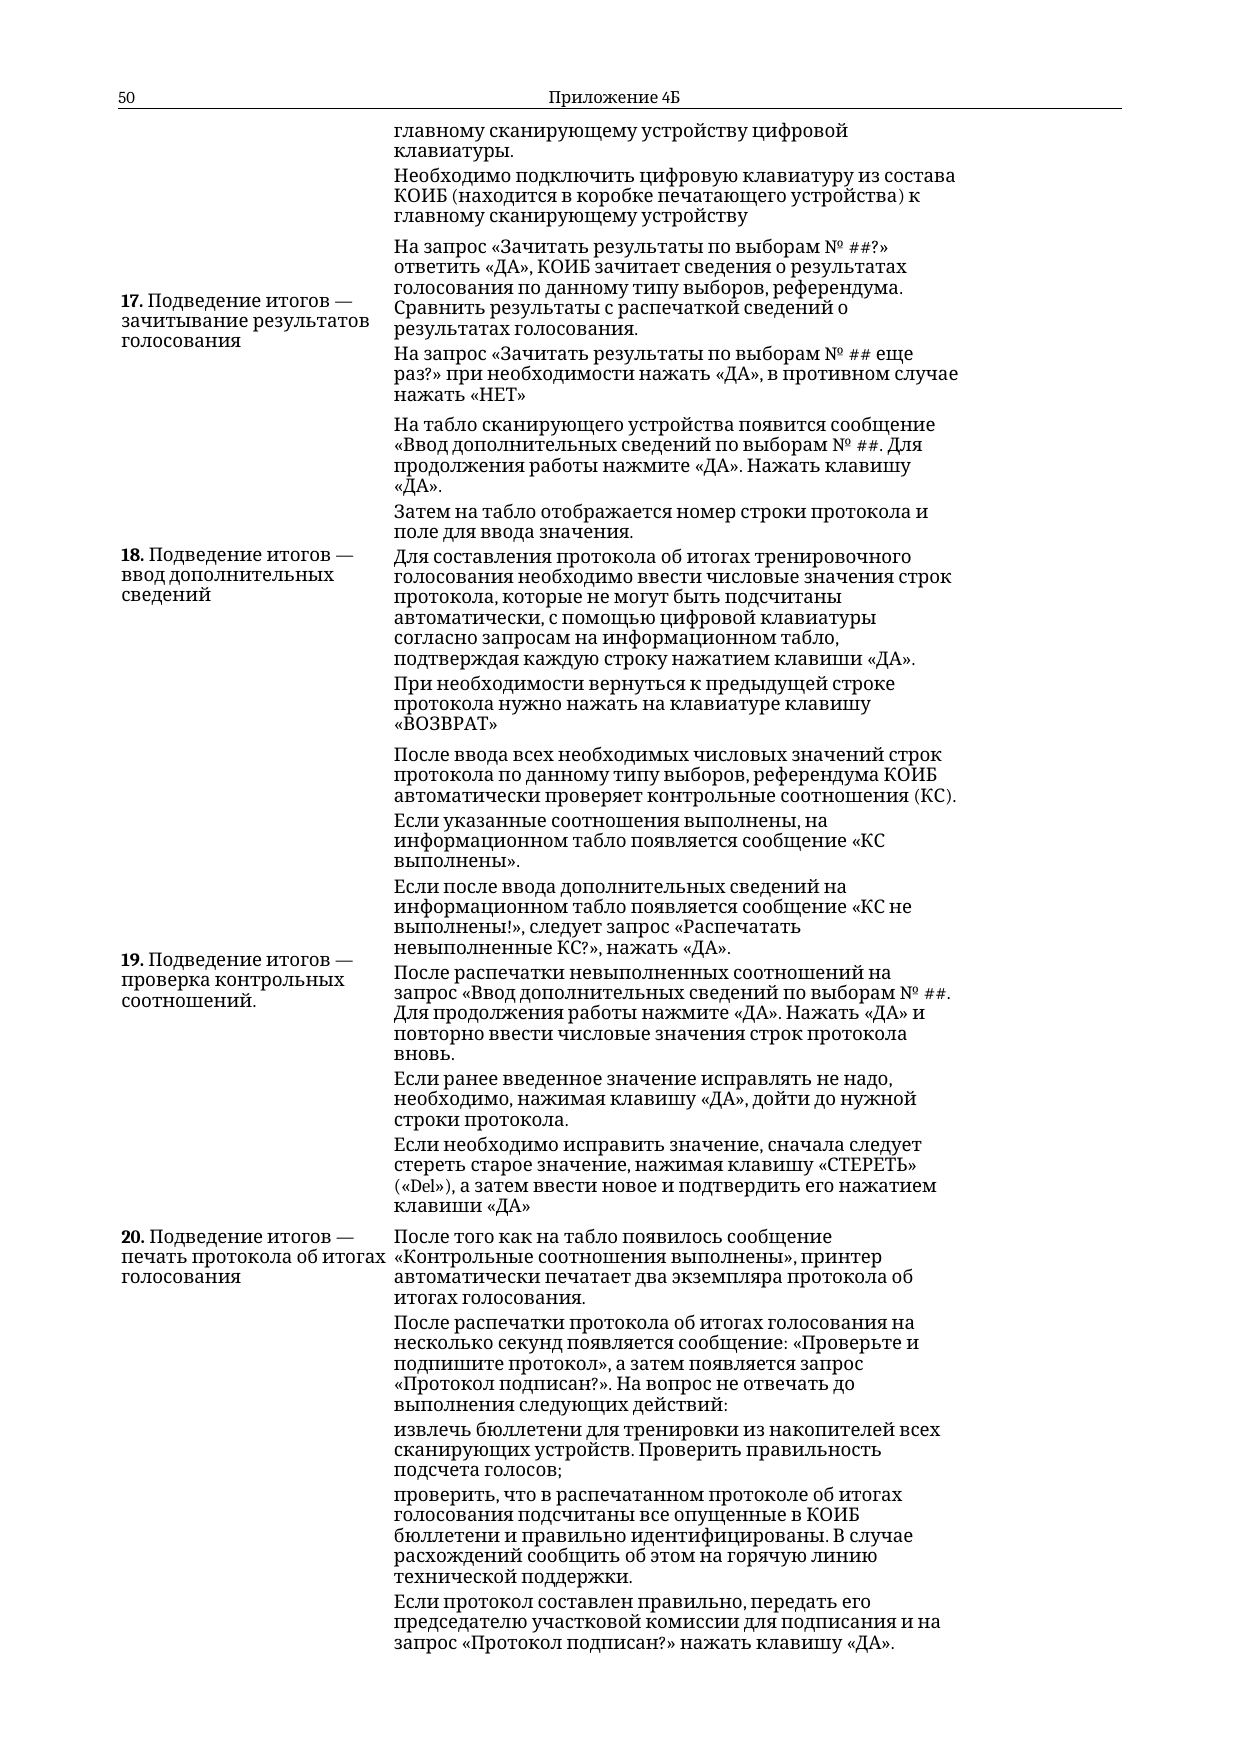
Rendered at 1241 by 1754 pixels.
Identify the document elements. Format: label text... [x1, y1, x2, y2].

table_cell На табло сканирующего устройства появится сообщение «Ввод дополнительных сведений по выборам № ##. Для продолжения работы нажмите «ДА». Нажать клавишу «ДА». Затем на табло отображается номер строки протокола и поле для ввода значения. Для составления протокола об итогах тренировочного голосования необходимо ввести числовые значения строк протокола, которые не могут быть подсчитаны автоматически, с помощью цифровой клавиатуры согласно запросам на информационном табло, подтверждая каждую строку нажатием клавиши «ДА». При необходимости вернуться к предыдущей строке протокола нужно нажать на клавиатуре клавишу «ВОЗВРАТ» [391, 413, 962, 743]
table_cell 18. Подведение итогов — ввод дополнительных сведений [118, 413, 391, 743]
table_cell [118, 118, 391, 234]
table_cell На запрос «Зачитать результаты по выборам № ##?» ответить «ДА», КОИБ зачитает сведения о результатах голосования по данному типу выборов, референдума. Сравнить результаты с распечаткой сведений о результатах голосования. На запрос «Зачитать результаты по выборам № ## еще раз?» при необходимости нажать «ДА», в противном случае нажать «НЕТ» [391, 235, 962, 413]
table_cell После того как на табло появилось сообщение «Контрольные соотношения выполнены», принтер автоматически печатает два экземпляра протокола об итогах голосования. После распечатки протокола об итогах голосования на несколько секунд появляется сообщение: «Проверьте и подпишите протокол», а затем появляется запрос «Протокол подписан?». На вопрос не отвечать до выполнения следующих действий: извлечь бюллетени для тренировки из накопителей всех сканирующих устройств. Проверить правильность подсчета голосов; проверить, что в распечатанном протоколе об итогах голосования подсчитаны все опущенные в КОИБ бюллетени и правильно идентифицированы. В случае расхождений сообщить об этом на горячую линию технической поддержки. Если протокол составлен правильно, передать его председателю участковой комиссии для подписания и на запрос «Протокол подписан?» нажать клавишу «ДА». [391, 1224, 962, 1661]
table_cell 17. Подведение итогов — зачитывание результатов голосования [118, 235, 391, 413]
table_cell 19. Подведение итогов — проверка контрольных соотношений. [118, 743, 391, 1224]
table_cell После ввода всех необходимых числовых значений строк протокола по данному типу выборов, референдума КОИБ автоматически проверяет контрольные соотношения (КС). Если указанные соотношения выполнены, на информационном табло появляется сообщение «КС выполнены». Если после ввода дополнительных сведений на информационном табло появляется сообщение «КС не выполнены!», следует запрос «Распечатать невыполненные КС?», нажать «ДА». После распечатки невыполненных соотношений на запрос «Ввод дополнительных сведений по выборам № ##. Для продолжения работы нажмите «ДА». Нажать «ДА» и повторно ввести числовые значения строк протокола вновь. Если ранее введенное значение исправлять не надо, необходимо, нажимая клавишу «ДА», дойти до нужной строки протокола. Если необходимо исправить значение, сначала следует стереть старое значение, нажимая клавишу «СТЕРЕТЬ» («Del»), а затем ввести новое и подтвердить его нажатием клавиши «ДА» [391, 743, 962, 1224]
table_cell 20. Подведение итогов — печать протокола об итогах голосования [118, 1224, 391, 1661]
table_cell главному сканирующему устройству цифровой клавиатуры. Необходимо подключить цифровую клавиатуру из состава КОИБ (находится в коробке печатающего устройства) к главному сканирующему устройству [391, 118, 962, 234]
